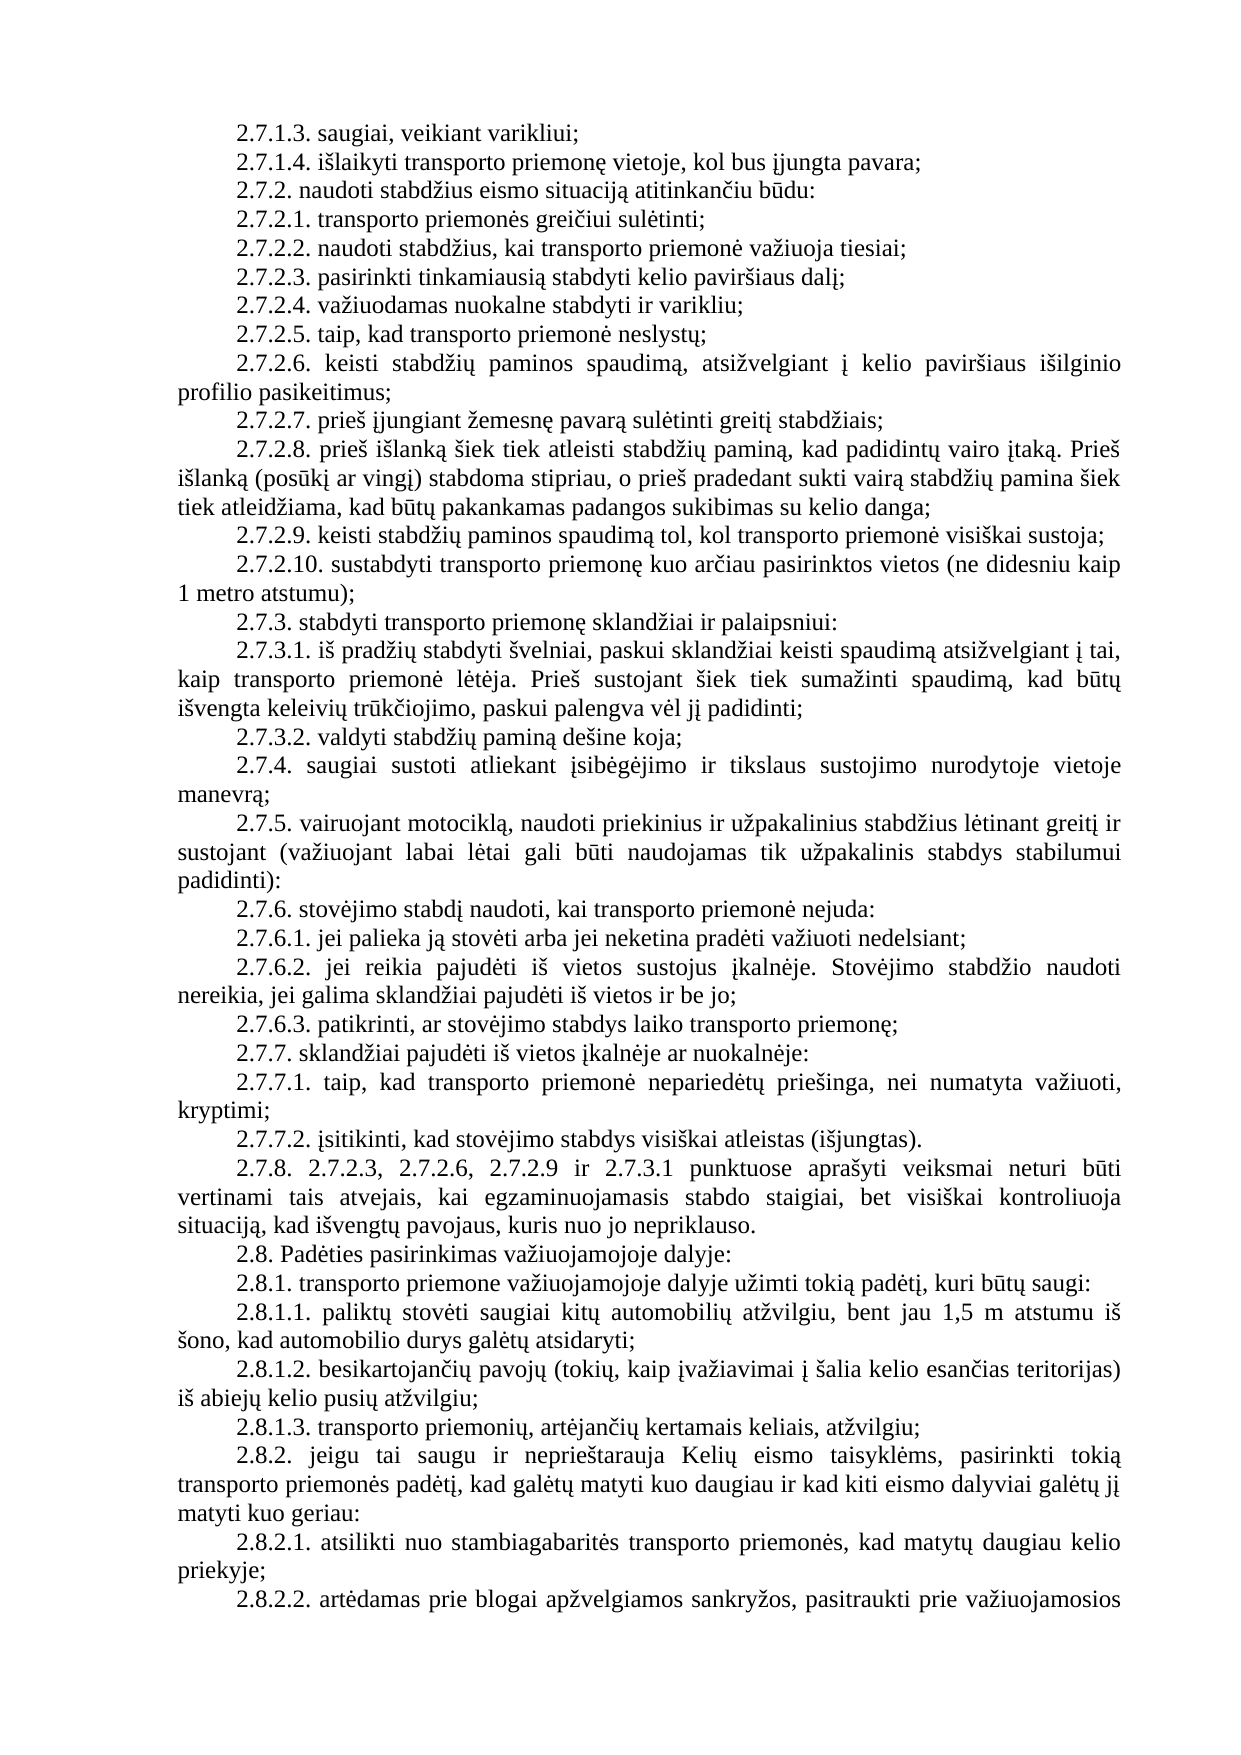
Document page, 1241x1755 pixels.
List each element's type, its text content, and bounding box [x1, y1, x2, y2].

text 2.7.2.7. prieš įjungiant žemesnę pavarą sulėtinti greitį stabdžiais; [177, 406, 1122, 434]
text 2.7.6.1. jei palieka ją stovėti arba jei neketina pradėti važiuoti nedelsiant; [177, 923, 1122, 952]
text 2.7.2.5. taip, kad transporto priemonė neslystų; [177, 319, 1122, 348]
text 2.7.2. naudoti stabdžius eismo situaciją atitinkančiu būdu: [177, 176, 1122, 204]
text 2.7.1.3. saugiai, veikiant varikliui; [177, 118, 1122, 147]
text 2.7.2.2. naudoti stabdžius, kai transporto priemonė važiuoja tiesiai; [177, 233, 1122, 262]
text 2.7.3. stabdyti transporto priemonę sklandžiai ir palaipsniui: [177, 607, 1122, 636]
text 2.8. Padėties pasirinkimas važiuojamojoje dalyje: [177, 1239, 1122, 1268]
text 2.7.5. vairuojant motociklą, naudoti priekinius ir užpakalinius stabdžius lėtinant greitį ir sustojant (važiuojant labai lėtai gali būti naudojamas tik užpakalinis stabdys stabilumui padidinti): [177, 808, 1122, 894]
text 2.7.3.1. iš pradžių stabdyti švelniai, paskui sklandžiai keisti spaudimą atsižvelgiant į tai, kaip transporto priemonė lėtėja. Prieš sustojant šiek tiek sumažinti spaudimą, kad būtų išvengta keleivių trūkčiojimo, paskui palengva vėl jį padidinti; [177, 636, 1122, 722]
text 2.8.2.2. artėdamas prie blogai apžvelgiamos sankryžos, pasitraukti prie važiuojamosios [177, 1584, 1122, 1613]
text 2.7.6. stovėjimo stabdį naudoti, kai transporto priemonė nejuda: [177, 894, 1122, 923]
text 2.8.1. transporto priemone važiuojamojoje dalyje užimti tokią padėtį, kuri būtų saugi: [177, 1268, 1122, 1297]
text 2.7.1.4. išlaikyti transporto priemonę vietoje, kol bus įjungta pavara; [177, 147, 1122, 176]
text 2.8.2.1. atsilikti nuo stambiagabaritės transporto priemonės, kad matytų daugiau kelio priekyje; [177, 1527, 1122, 1584]
text 2.7.2.1. transporto priemonės greičiui sulėtinti; [177, 204, 1122, 233]
text 2.8.1.2. besikartojančių pavojų (tokių, kaip įvažiavimai į šalia kelio esančias teritorijas) iš abiejų kelio pusių atžvilgiu; [177, 1354, 1122, 1412]
text 2.7.6.3. patikrinti, ar stovėjimo stabdys laiko transporto priemonę; [177, 1009, 1122, 1038]
text 2.7.3.2. valdyti stabdžių paminą dešine koja; [177, 722, 1122, 751]
text 2.8.2. jeigu tai saugu ir neprieštarauja Kelių eismo taisyklėms, pasirinkti tokią transporto priemonės padėtį, kad galėtų matyti kuo daugiau ir kad kiti eismo dalyviai galėtų jį matyti kuo geriau: [177, 1441, 1122, 1527]
text 2.7.4. saugiai sustoti atliekant įsibėgėjimo ir tikslaus sustojimo nurodytoje vietoje manevrą; [177, 751, 1122, 808]
text 2.7.2.10. sustabdyti transporto priemonę kuo arčiau pasirinktos vietos (ne didesniu kaip 1 metro atstumu); [177, 549, 1122, 607]
text 2.7.2.6. keisti stabdžių paminos spaudimą, atsižvelgiant į kelio paviršiaus išilginio profilio pasikeitimus; [177, 348, 1122, 406]
text 2.8.1.3. transporto priemonių, artėjančių kertamais keliais, atžvilgiu; [177, 1412, 1122, 1441]
text 2.7.6.2. jei reikia pajudėti iš vietos sustojus įkalnėje. Stovėjimo stabdžio naudoti nereikia, jei galima sklandžiai pajudėti iš vietos ir be jo; [177, 952, 1122, 1009]
text 2.7.2.3. pasirinkti tinkamiausią stabdyti kelio paviršiaus dalį; [177, 262, 1122, 291]
text 2.7.8. 2.7.2.3, 2.7.2.6, 2.7.2.9 ir 2.7.3.1 punktuose aprašyti veiksmai neturi būti vertinami tais atvejais, kai egzaminuojamasis stabdo staigiai, bet visiškai kontroliuoja situaciją, kad išvengtų pavojaus, kuris nuo jo nepriklauso. [177, 1153, 1122, 1239]
text 2.7.2.4. važiuodamas nuokalne stabdyti ir varikliu; [177, 291, 1122, 319]
text 2.7.7.1. taip, kad transporto priemonė nepariedėtų priešinga, nei numatyta važiuoti, kryptimi; [177, 1067, 1122, 1124]
text 2.7.7.2. įsitikinti, kad stovėjimo stabdys visiškai atleistas (išjungtas). [177, 1124, 1122, 1153]
text 2.8.1.1. paliktų stovėti saugiai kitų automobilių atžvilgiu, bent jau 1,5 m atstumu iš šono, kad automobilio durys galėtų atsidaryti; [177, 1297, 1122, 1354]
text 2.7.7. sklandžiai pajudėti iš vietos įkalnėje ar nuokalnėje: [177, 1038, 1122, 1067]
text 2.7.2.9. keisti stabdžių paminos spaudimą tol, kol transporto priemonė visiškai sustoja; [177, 521, 1122, 549]
text 2.7.2.8. prieš išlanką šiek tiek atleisti stabdžių paminą, kad padidintų vairo įtaką. Prieš išlanką (posūkį ar vingį) stabdoma stipriau, o prieš pradedant sukti vairą stabdžių pamina šiek tiek atleidžiama, kad būtų pakankamas padangos sukibimas su kelio danga; [177, 434, 1122, 521]
